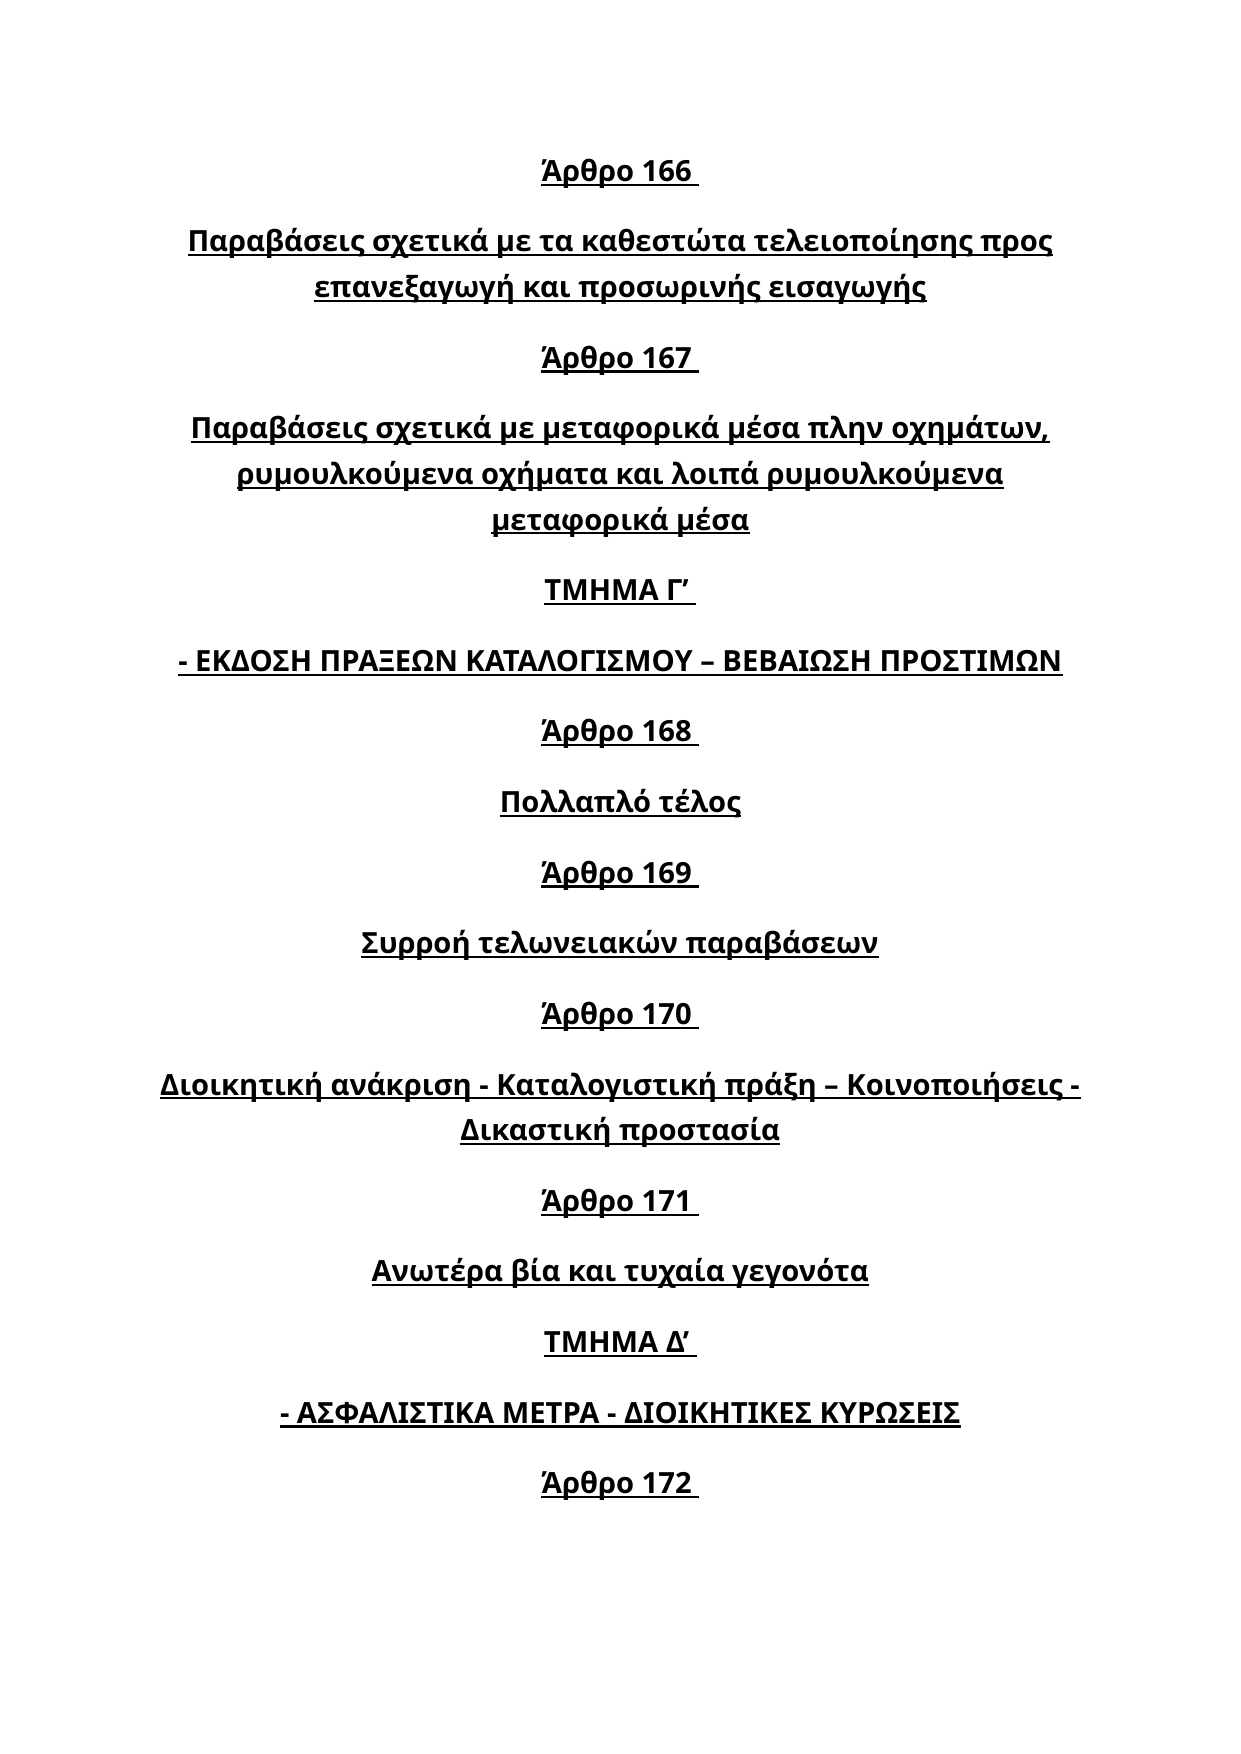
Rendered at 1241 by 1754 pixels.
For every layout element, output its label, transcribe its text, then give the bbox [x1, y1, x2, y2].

subtitle Διοικητική ανάκριση - Καταλογιστική πράξη – Κοινοποιήσεις - Δικαστική προστασία [150, 1064, 1090, 1149]
subtitle Παραβάσεις σχετικά με τα καθεστώτα τελειοποίησης προς επανεξαγωγή και προσωρινής εισαγωγής [150, 221, 1090, 306]
subtitle Συρροή τελωνειακών παραβάσεων [150, 922, 1090, 962]
subtitle Άρθρο 169 [150, 852, 1090, 892]
subtitle Άρθρο 171 [150, 1180, 1090, 1220]
subtitle Άρθρο 168 [150, 711, 1090, 750]
subtitle - ΑΣΦΑΛΙΣΤΙΚΑ ΜΕΤΡΑ - ΔΙΟΙΚΗΤΙΚΕΣ ΚΥΡΩΣΕΙΣ [150, 1392, 1090, 1432]
subtitle Παραβάσεις σχετικά με μεταφορικά μέσα πλην οχημάτων, ρυμουλκούμενα οχήματα και λοιπά ρυμουλκούμενα μεταφορικά μέσα [150, 407, 1090, 538]
subtitle Άρθρο 172 [150, 1462, 1090, 1502]
subtitle Πολλαπλό τέλος [150, 781, 1090, 821]
subtitle - ΕΚΔΟΣΗ ΠΡΑΞΕΩΝ ΚΑΤΑΛΟΓΙΣΜΟΥ – ΒΕΒΑΙΩΣΗ ΠΡΟΣΤΙΜΩΝ [150, 640, 1090, 680]
subtitle ΤΜΗΜΑ Δ’ [150, 1321, 1090, 1361]
subtitle Άρθρο 170 [150, 993, 1090, 1033]
subtitle ΤΜΗΜΑ Γ’ [150, 569, 1090, 609]
subtitle Άρθρο 166 [150, 150, 1090, 190]
subtitle Ανωτέρα βία και τυχαία γεγονότα [150, 1251, 1090, 1290]
subtitle Άρθρο 167 [150, 337, 1090, 377]
